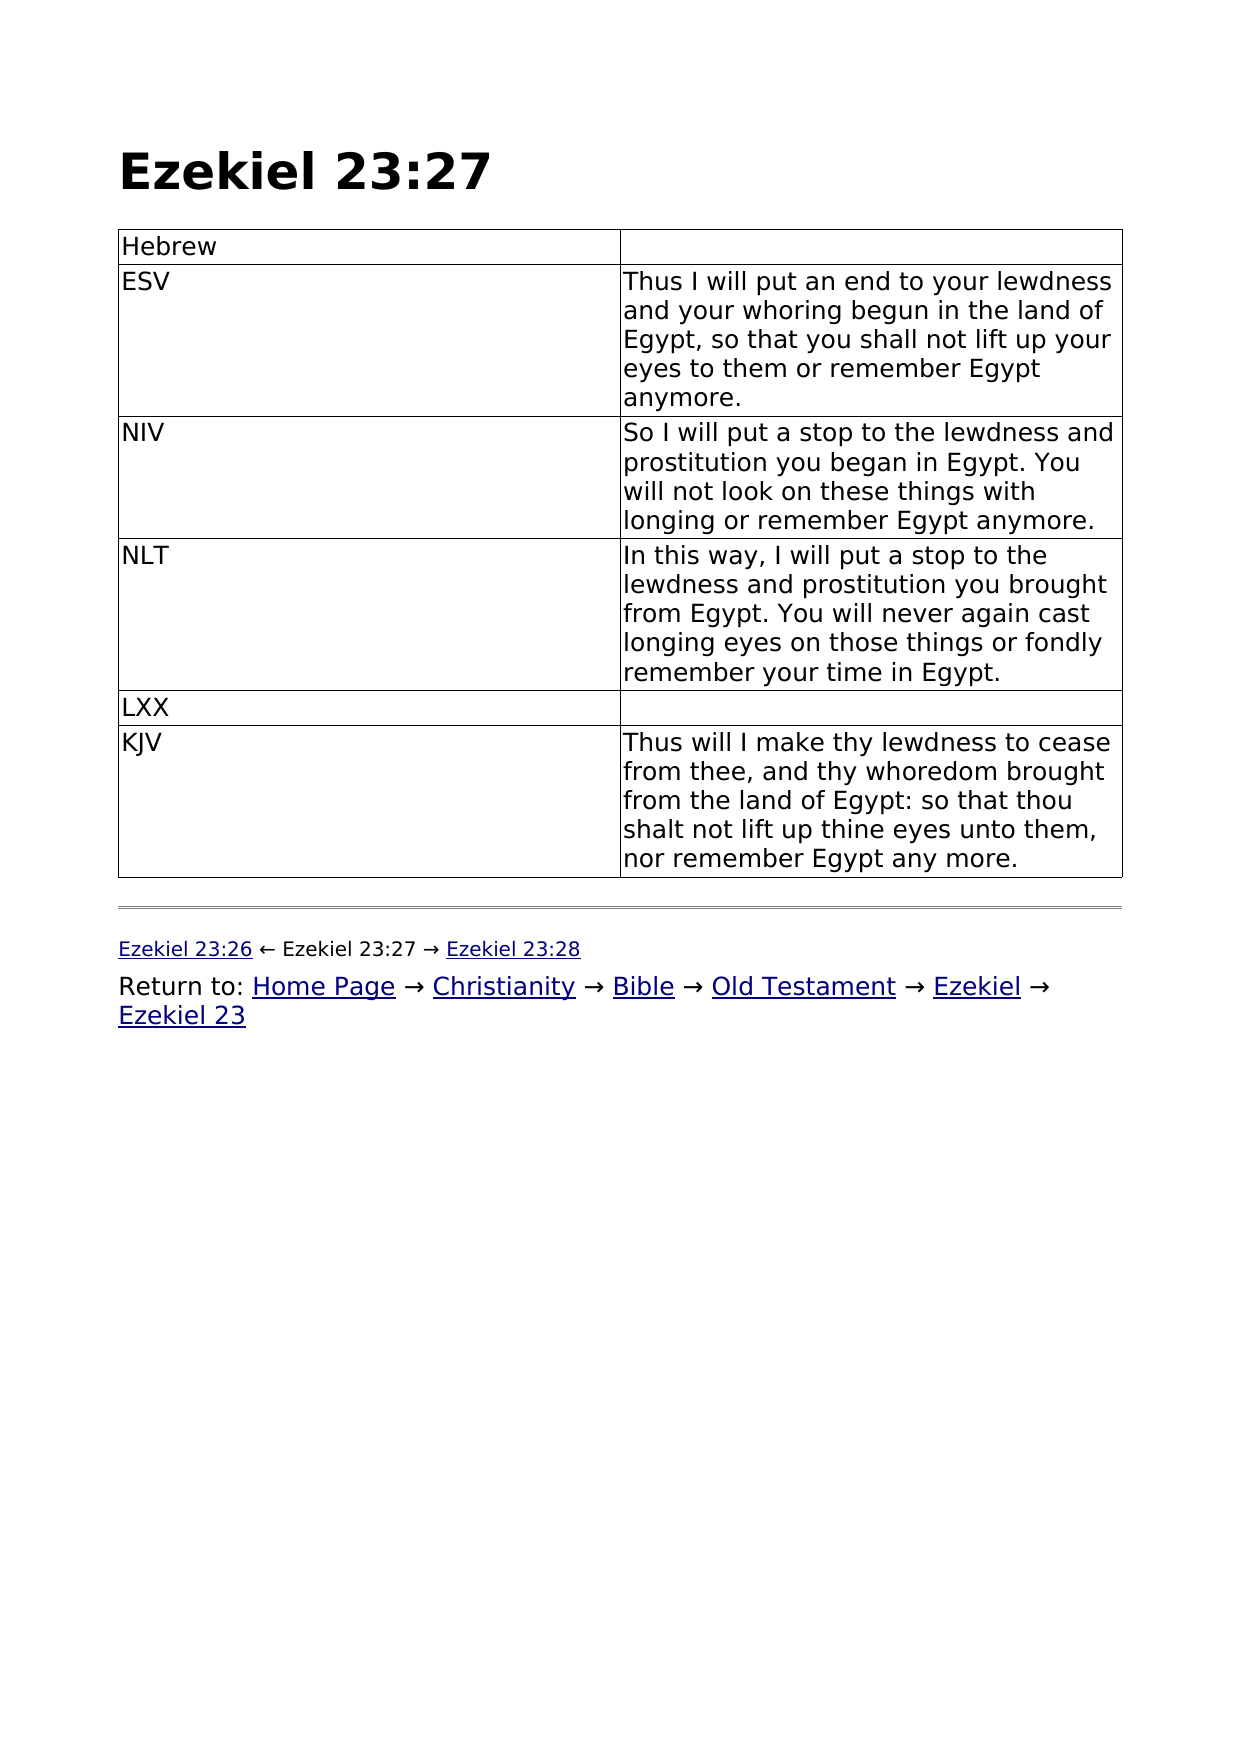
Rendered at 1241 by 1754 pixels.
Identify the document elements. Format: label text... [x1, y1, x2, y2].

table_cell [621, 691, 1122, 725]
table_cell NLT [119, 539, 620, 690]
subtitle Ezekiel 23:27 [118, 143, 1122, 201]
table_cell So I will put a stop to the lewdness and prostitution you began in Egypt. You will not look on these things with longing or remember Egypt anymore. [621, 417, 1122, 538]
table_cell NIV [119, 417, 620, 538]
text Return to: Home Page → Christianity → Bible → Old Testament → Ezekiel → Ezekiel 23 [118, 972, 1122, 1030]
table_cell LXX [119, 691, 620, 725]
text Ezekiel 23:26 ← Ezekiel 23:27 → Ezekiel 23:28 [118, 938, 1122, 972]
table_cell Thus I will put an end to your lewdness and your whoring begun in the land of Egypt, so that you shall not lift up your eyes to them or remember Egypt anymore. [621, 265, 1122, 416]
table_header Hebrew [119, 230, 620, 264]
table_cell KJV [119, 726, 620, 877]
table_header [621, 230, 1122, 264]
table_cell ESV [119, 265, 620, 416]
table_cell Thus will I make thy lewdness to cease from thee, and thy whoredom brought from the land of Egypt: so that thou shalt not lift up thine eyes unto them, nor remember Egypt any more. [621, 726, 1122, 877]
table_cell In this way, I will put a stop to the lewdness and prostitution you brought from Egypt. You will never again cast longing eyes on those things or fondly remember your time in Egypt. [621, 539, 1122, 690]
